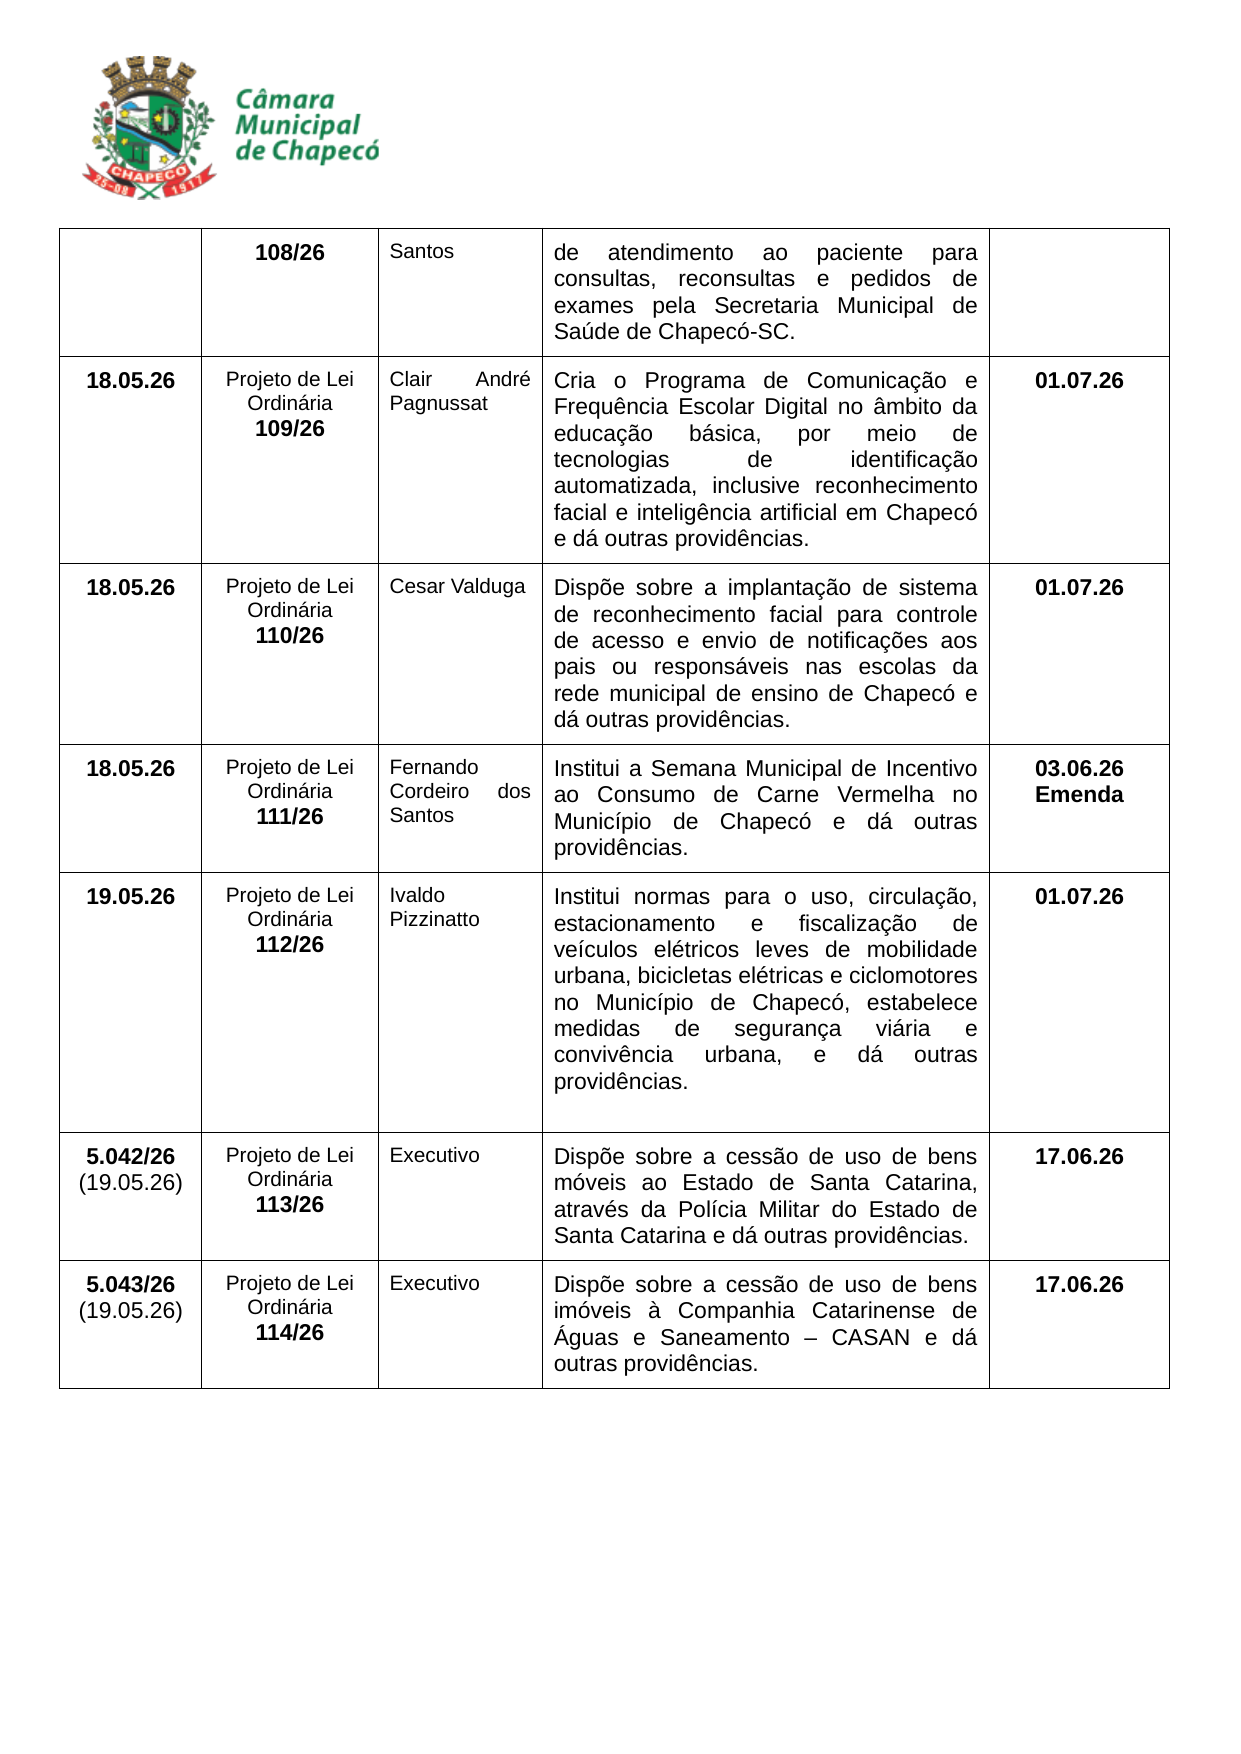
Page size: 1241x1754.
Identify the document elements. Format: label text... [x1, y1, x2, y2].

picture [81, 56, 379, 200]
table_cell Clair André Pagnussat [379, 357, 542, 563]
table_cell 18.05.26 [60, 745, 201, 872]
table_cell Projeto de Lei Ordinária 111/26 [202, 745, 378, 872]
table_cell 01.07.26 [990, 357, 1169, 563]
table_cell Projeto de Lei Ordinária 112/26 [202, 873, 378, 1132]
table_cell Institui normas para o uso, circulação, estacionamento e fiscalização de veículos elétricos leves de mobilidade urbana, bicicletas elétricas e ciclomotores no Município de Chapecó, estabelece medidas de segurança viária e convivência urbana, e dá outras providências. [543, 873, 989, 1132]
table_cell Projeto de Lei Ordinária 110/26 [202, 564, 378, 743]
table_cell Dispõe sobre a implantação de sistema de reconhecimento facial para controle de acesso e envio de notificações aos pais ou responsáveis nas escolas da rede municipal de ensino de Chapecó e dá outras providências. [543, 564, 989, 743]
table_cell Cesar Valduga [379, 564, 542, 743]
table_cell Projeto de Lei Ordinária 109/26 [202, 357, 378, 563]
table_cell 5.043/26 (19.05.26) [60, 1261, 201, 1388]
table_cell 18.05.26 [60, 357, 201, 563]
table_cell 01.07.26 [990, 564, 1169, 743]
table_cell 18.05.26 [60, 564, 201, 743]
table_cell Projeto de Lei Ordinária 114/26 [202, 1261, 378, 1388]
table_cell 108/26 [202, 229, 378, 356]
table_cell Fernando Cordeiro dos Santos [379, 745, 542, 872]
table_cell 17.06.26 [990, 1133, 1169, 1260]
table_cell Dispõe sobre a cessão de uso de bens móveis ao Estado de Santa Catarina, através da Polícia Militar do Estado de Santa Catarina e dá outras providências. [543, 1133, 989, 1260]
table_cell 01.07.26 [990, 873, 1169, 1132]
table_cell [60, 229, 201, 356]
table_cell Projeto de Lei Ordinária 113/26 [202, 1133, 378, 1260]
table_cell Cria o Programa de Comunicação e Frequência Escolar Digital no âmbito da educação básica, por meio de tecnologias de identificação automatizada, inclusive reconhecimento facial e inteligência artificial em Chapecó e dá outras providências. [543, 357, 989, 563]
table_cell Ivaldo Pizzinatto [379, 873, 542, 1132]
table_cell 03.06.26 Emenda [990, 745, 1169, 872]
table_cell 5.042/26 (19.05.26) [60, 1133, 201, 1260]
table_cell [990, 229, 1169, 356]
table_cell Dispõe sobre a cessão de uso de bens imóveis à Companhia Catarinense de Águas e Saneamento – CASAN e dá outras providências. [543, 1261, 989, 1388]
table_cell 17.06.26 [990, 1261, 1169, 1388]
table_cell 19.05.26 [60, 873, 201, 1132]
table_cell Executivo [379, 1261, 542, 1388]
table_cell Executivo [379, 1133, 542, 1260]
table_cell Institui a Semana Municipal de Incentivo ao Consumo de Carne Vermelha no Município de Chapecó e dá outras providências. [543, 745, 989, 872]
table_cell de atendimento ao paciente para consultas, reconsultas e pedidos de exames pela Secretaria Municipal de Saúde de Chapecó-SC. [543, 229, 989, 356]
table_cell Santos [379, 229, 542, 356]
